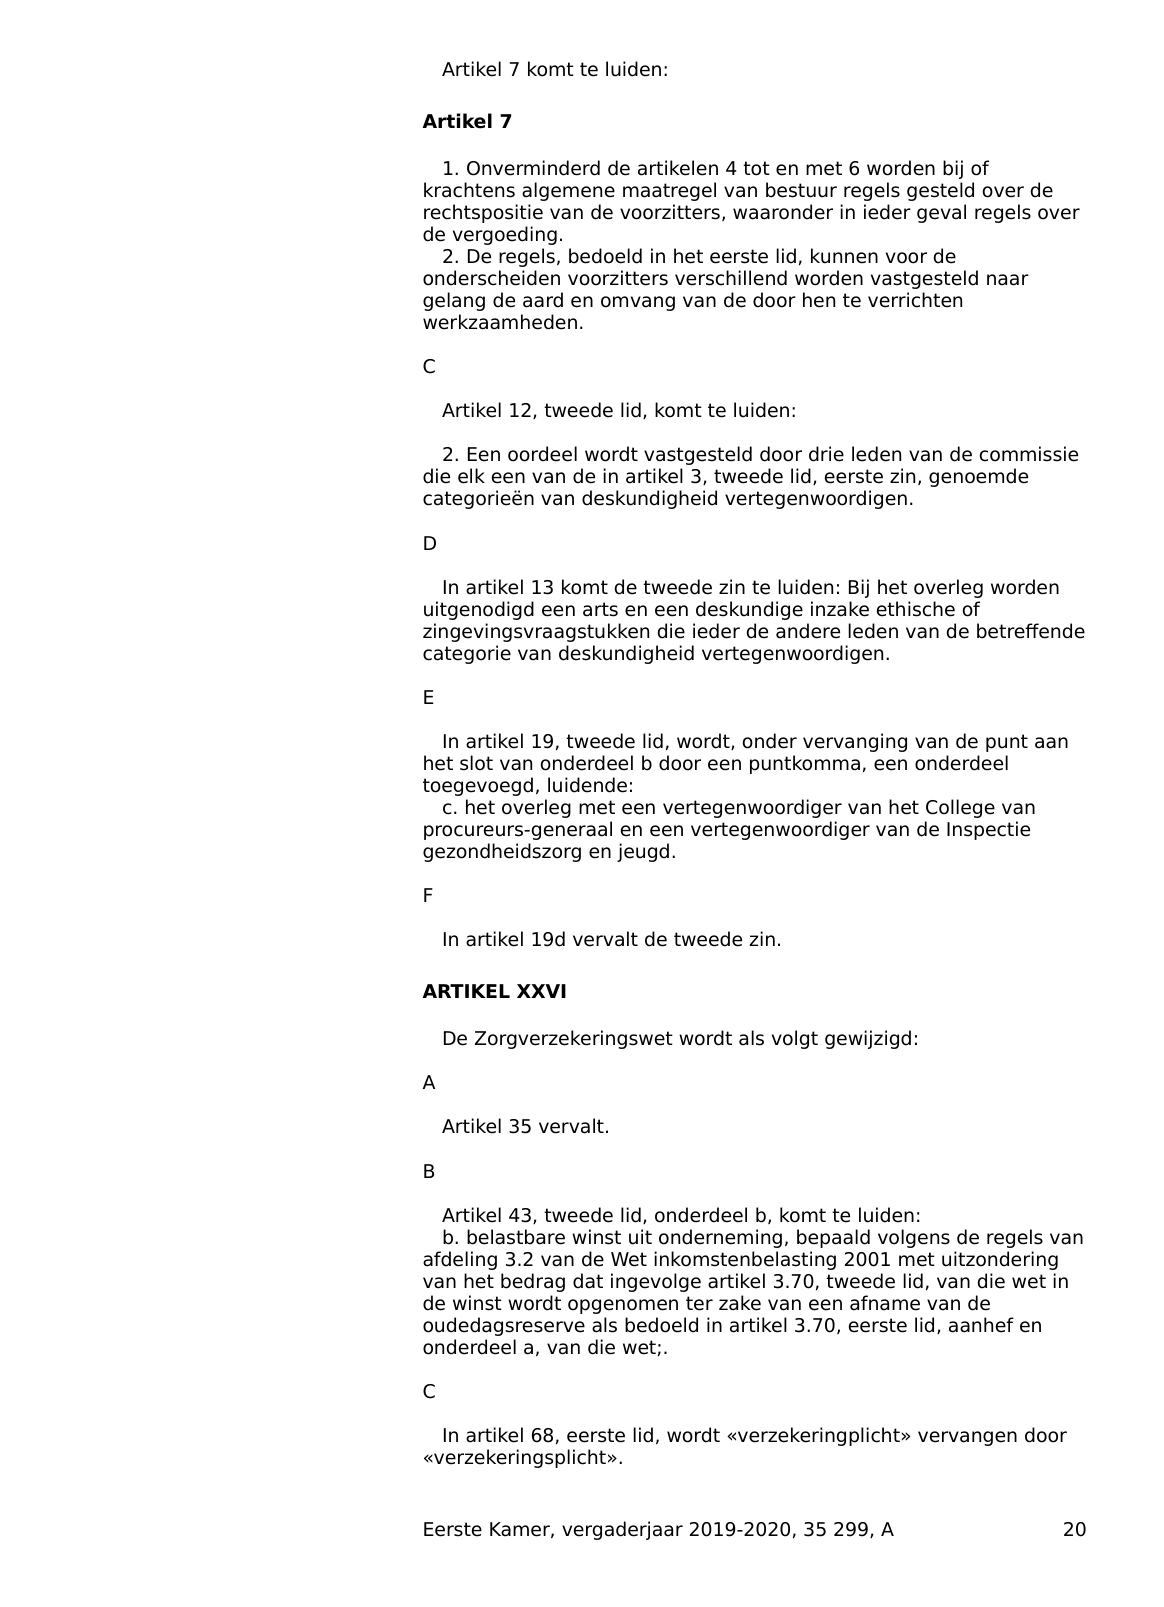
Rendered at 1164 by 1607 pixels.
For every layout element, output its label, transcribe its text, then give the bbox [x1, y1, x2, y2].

text D [422, 532, 1087, 554]
text F [422, 885, 1087, 907]
text C [422, 356, 1087, 378]
text Artikel 7 komt te luiden: [422, 59, 1087, 81]
text Artikel 35 vervalt. [422, 1116, 1087, 1138]
text C [422, 1381, 1087, 1403]
text A [422, 1072, 1087, 1094]
text In artikel 13 komt de tweede zin te luiden: Bij het overleg worden uitgenodigd een arts en een deskundige inzake ethische of zingevingsvraagstukken die ieder de andere leden van de betreffende categorie van deskundigheid vertegenwoordigen. [422, 577, 1087, 664]
text E [422, 687, 1087, 709]
text De Zorgverzekeringswet wordt als volgt gewijzigd: [422, 1028, 1087, 1050]
text In artikel 68, eerste lid, wordt «verzekeringplicht» vervangen door «verzekeringsplicht». [422, 1425, 1087, 1469]
text 2. Een oordeel wordt vastgesteld door drie leden van de commissie die elk een van de in artikel 3, tweede lid, eerste zin, genoemde categorieën van deskundigheid vertegenwoordigen. [422, 444, 1087, 510]
text In artikel 19, tweede lid, wordt, onder vervanging van de punt aan het slot van onderdeel b door een puntkomma, een onderdeel toegevoegd, luidende: [422, 731, 1087, 797]
text Artikel 12, tweede lid, komt te luiden: [422, 400, 1087, 422]
text 2. De regels, bedoeld in het eerste lid, kunnen voor de onderscheiden voorzitters verschillend worden vastgesteld naar gelang de aard en omvang van de door hen te verrichten werkzaamheden. [422, 246, 1087, 334]
text In artikel 19d vervalt de tweede zin. [422, 929, 1087, 951]
text B [422, 1161, 1087, 1183]
subtitle ARTIKEL XXVI [422, 981, 1087, 1003]
text c. het overleg met een vertegenwoordiger van het College van procureurs-generaal en een vertegenwoordiger van de Inspectie gezondheidszorg en jeugd. [422, 797, 1087, 863]
text 1. Onverminderd de artikelen 4 tot en met 6 worden bij of krachtens algemene maatregel van bestuur regels gesteld over de rechtspositie van de voorzitters, waaronder in ieder geval regels over de vergoeding. [422, 158, 1087, 246]
subtitle Artikel 7 [422, 111, 1087, 133]
text b. belastbare winst uit onderneming, bepaald volgens de regels van afdeling 3.2 van de Wet inkomstenbelasting 2001 met uitzondering van het bedrag dat ingevolge artikel 3.70, tweede lid, van die wet in de winst wordt opgenomen ter zake van een afname van de oudedagsreserve als bedoeld in artikel 3.70, eerste lid, aanhef en onderdeel a, van die wet;. [422, 1227, 1087, 1359]
text Artikel 43, tweede lid, onderdeel b, komt te luiden: [422, 1205, 1087, 1227]
